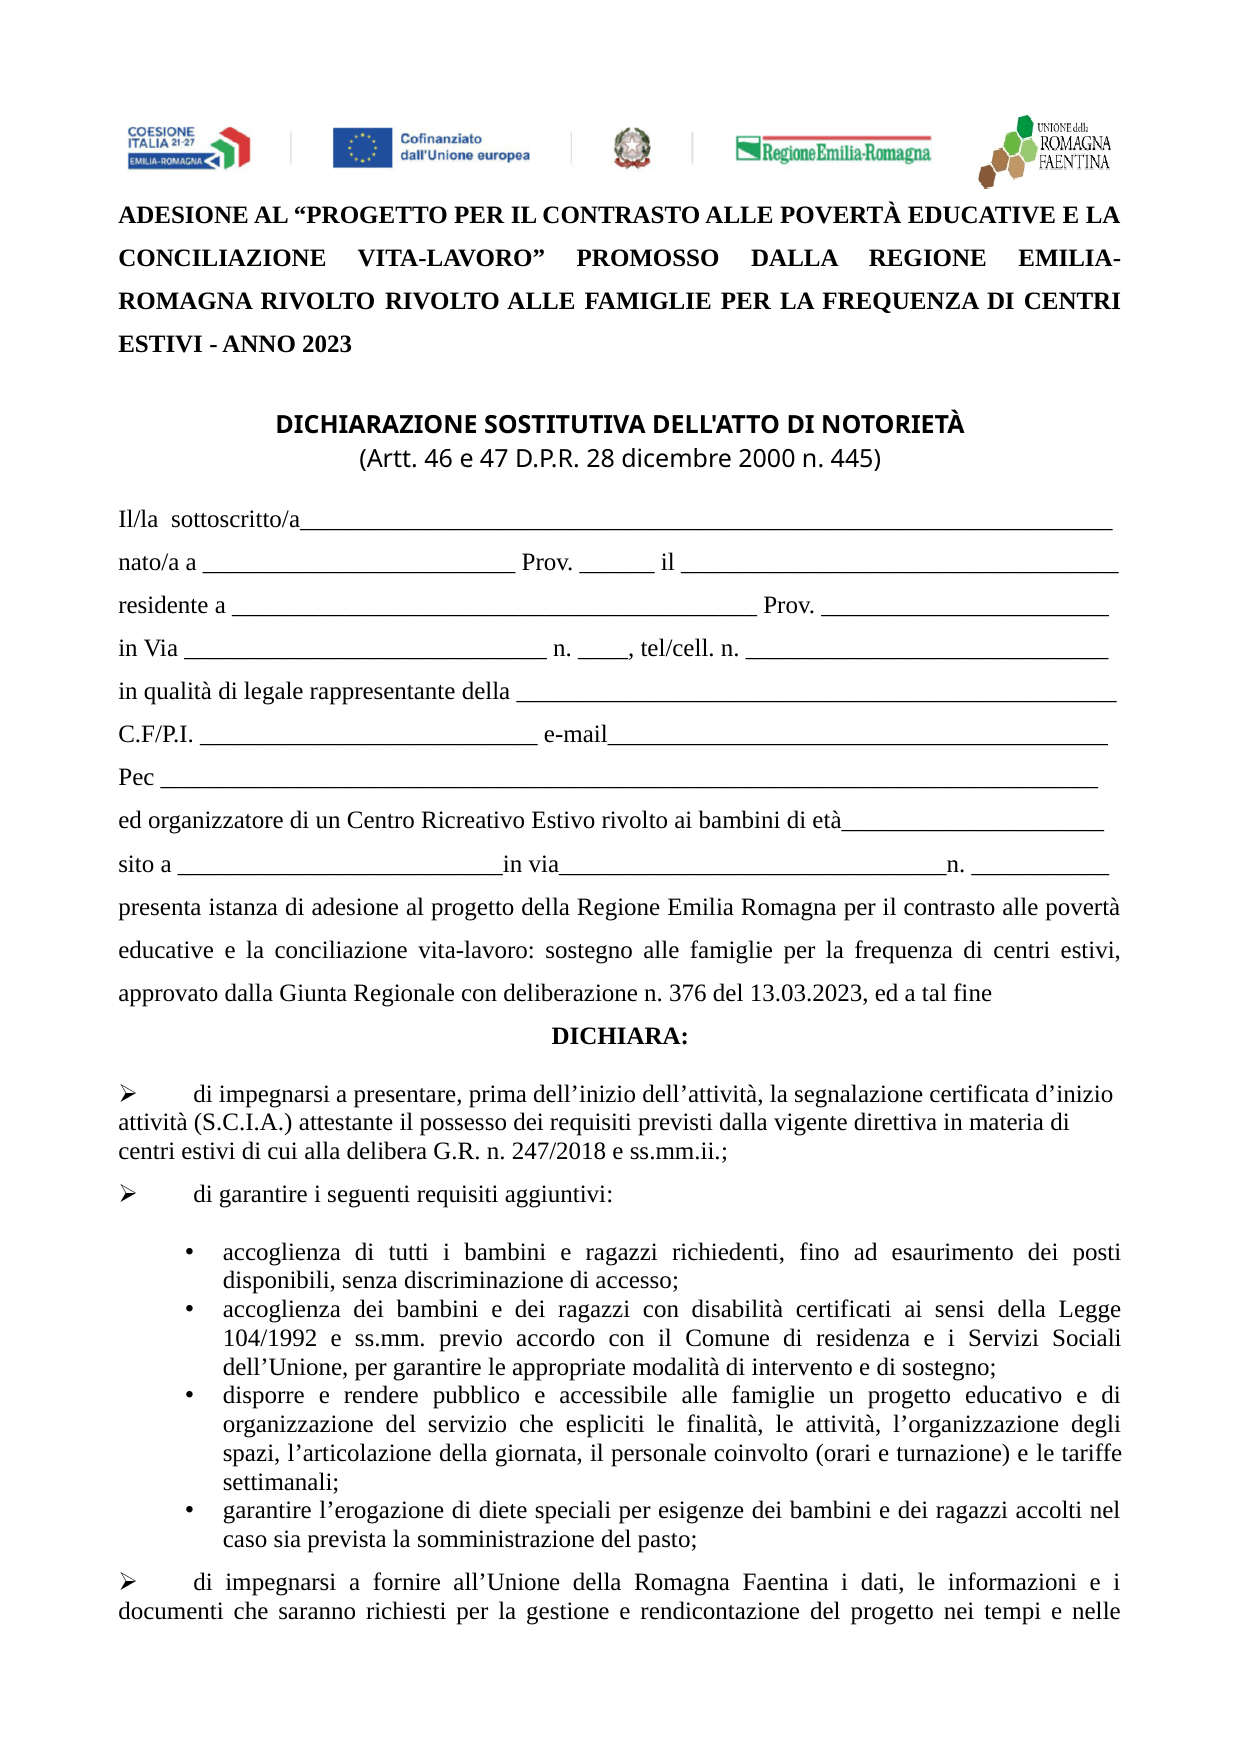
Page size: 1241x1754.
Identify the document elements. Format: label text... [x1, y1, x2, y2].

text DICHIARAZIONE SOSTITUTIVA DELL'ATTO DI NOTORIETÀ [118, 407, 1122, 441]
list di garantire i seguenti requisiti aggiuntivi: [118, 1179, 1122, 1208]
text C.F/P.I. ___________________________ e-mail________________________________________ [118, 719, 1122, 748]
text in Via _____________________________ n. ____, tel/cell. n. _____________________________ [118, 633, 1122, 662]
picture [978, 115, 1111, 189]
text presenta istanza di adesione al progetto della Regione Emilia Romagna per il contrasto alle povertà educative e la conciliazione vita-lavoro: sostegno alle famiglie per la frequenza di centri estivi, approvato dalla Giunta Regionale con deliberazione n. 376 del 13.03.2023, ed a tal fine [118, 892, 1122, 1007]
text (Artt. 46 e 47 D.P.R. 28 dicembre 2000 n. 445) [118, 441, 1122, 475]
text DICHIARA: [118, 1021, 1122, 1050]
picture [118, 118, 942, 177]
text Il/la sottoscritto/a_________________________________________________________________ [118, 504, 1122, 532]
text sito a __________________________in via_______________________________n. ___________ [118, 849, 1122, 877]
list accoglienza di tutti i bambini e ragazzi richiedenti, fino ad esaurimento dei posti disponibili, senza discriminazione di accesso; [185, 1237, 1122, 1294]
text nato/a a _________________________ Prov. ______ il ___________________________________ [118, 547, 1122, 576]
list disporre e rendere pubblico e accessibile alle famiglie un progetto educativo e di organizzazione del servizio che espliciti le finalità, le attività, l’organizzazione degli spazi, l’articolazione della giornata, il personale coinvolto (orari e turnazione) e le tariffe settimanali; [185, 1381, 1122, 1496]
text ed organizzatore di un Centro Ricreativo Estivo rivolto ai bambini di età_____________________ [118, 806, 1122, 834]
text Pec ___________________________________________________________________________ [118, 762, 1122, 791]
list accoglienza dei bambini e dei ragazzi con disabilità certificati ai sensi della Legge 104/1992 e ss.mm. previo accordo con il Comune di residenza e i Servizi Sociali dell’Unione, per garantire le appropriate modalità di intervento e di sostegno; [185, 1294, 1122, 1381]
list garantire l’erogazione di diete speciali per esigenze dei bambini e dei ragazzi accolti nel caso sia prevista la somministrazione del pasto; [185, 1496, 1122, 1553]
text in qualità di legale rappresentante della ________________________________________________ [118, 676, 1122, 705]
list di impegnarsi a fornire all’Unione della Romagna Faentina i dati, le informazioni e i documenti che saranno richiesti per la gestione e rendicontazione del progetto nei tempi e nelle [118, 1567, 1122, 1625]
text residente a __________________________________________ Prov. _______________________ [118, 590, 1122, 619]
text ADESIONE AL “PROGETTO PER IL CONTRASTO ALLE POVERTÀ EDUCATIVE E LA CONCILIAZIONE VITA-LAVORO” PROMOSSO DALLA REGIONE EMILIA-ROMAGNA RIVOLTO RIVOLTO ALLE FAMIGLIE PER LA FREQUENZA DI CENTRI ESTIVI - ANNO 2023 [118, 200, 1122, 358]
list di impegnarsi a presentare, prima dell’inizio dell’attività, la segnalazione certificata d’inizio attività (S.C.I.A.) attestante il possesso dei requisiti previsti dalla vigente direttiva in materia di centri estivi di cui alla delibera G.R. n. 247/2018 e ss.mm.ii.; [118, 1079, 1122, 1165]
